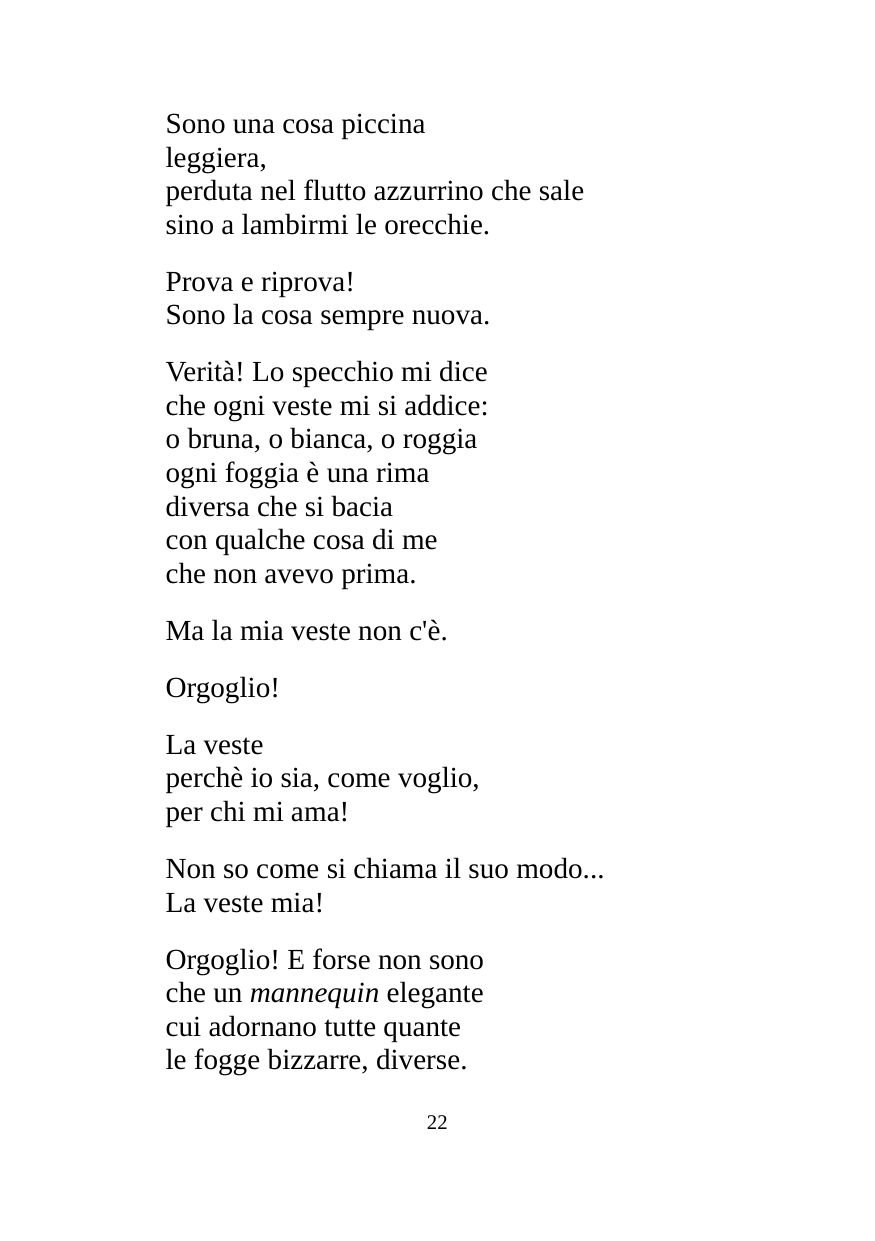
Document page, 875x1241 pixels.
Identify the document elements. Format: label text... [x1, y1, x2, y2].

text Orgoglio! E forse non sono che un mannequin elegante cui adornano tutte quante le fogge bizzarre, diverse. [165, 942, 768, 1076]
text Prova e riprova! Sono la cosa sempre nuova. [165, 264, 768, 331]
text Orgoglio! [165, 670, 768, 703]
text Sono una cosa piccina leggiera, perduta nel flutto azzurrino che sale sino a lambirmi le orecchie. [165, 106, 768, 240]
text Non so come si chiama il suo modo... La veste mia! [165, 851, 768, 918]
text La veste perchè io sia, come voglio, per chi mi ama! [165, 727, 768, 828]
text Verità! Lo specchio mi dice che ogni veste mi si addice: o bruna, o bianca, o roggia ogni foggia è una rima diversa che si bacia con qualche cosa di me che non avevo prima. [165, 354, 768, 589]
text Ma la mia veste non c'è. [165, 613, 768, 646]
